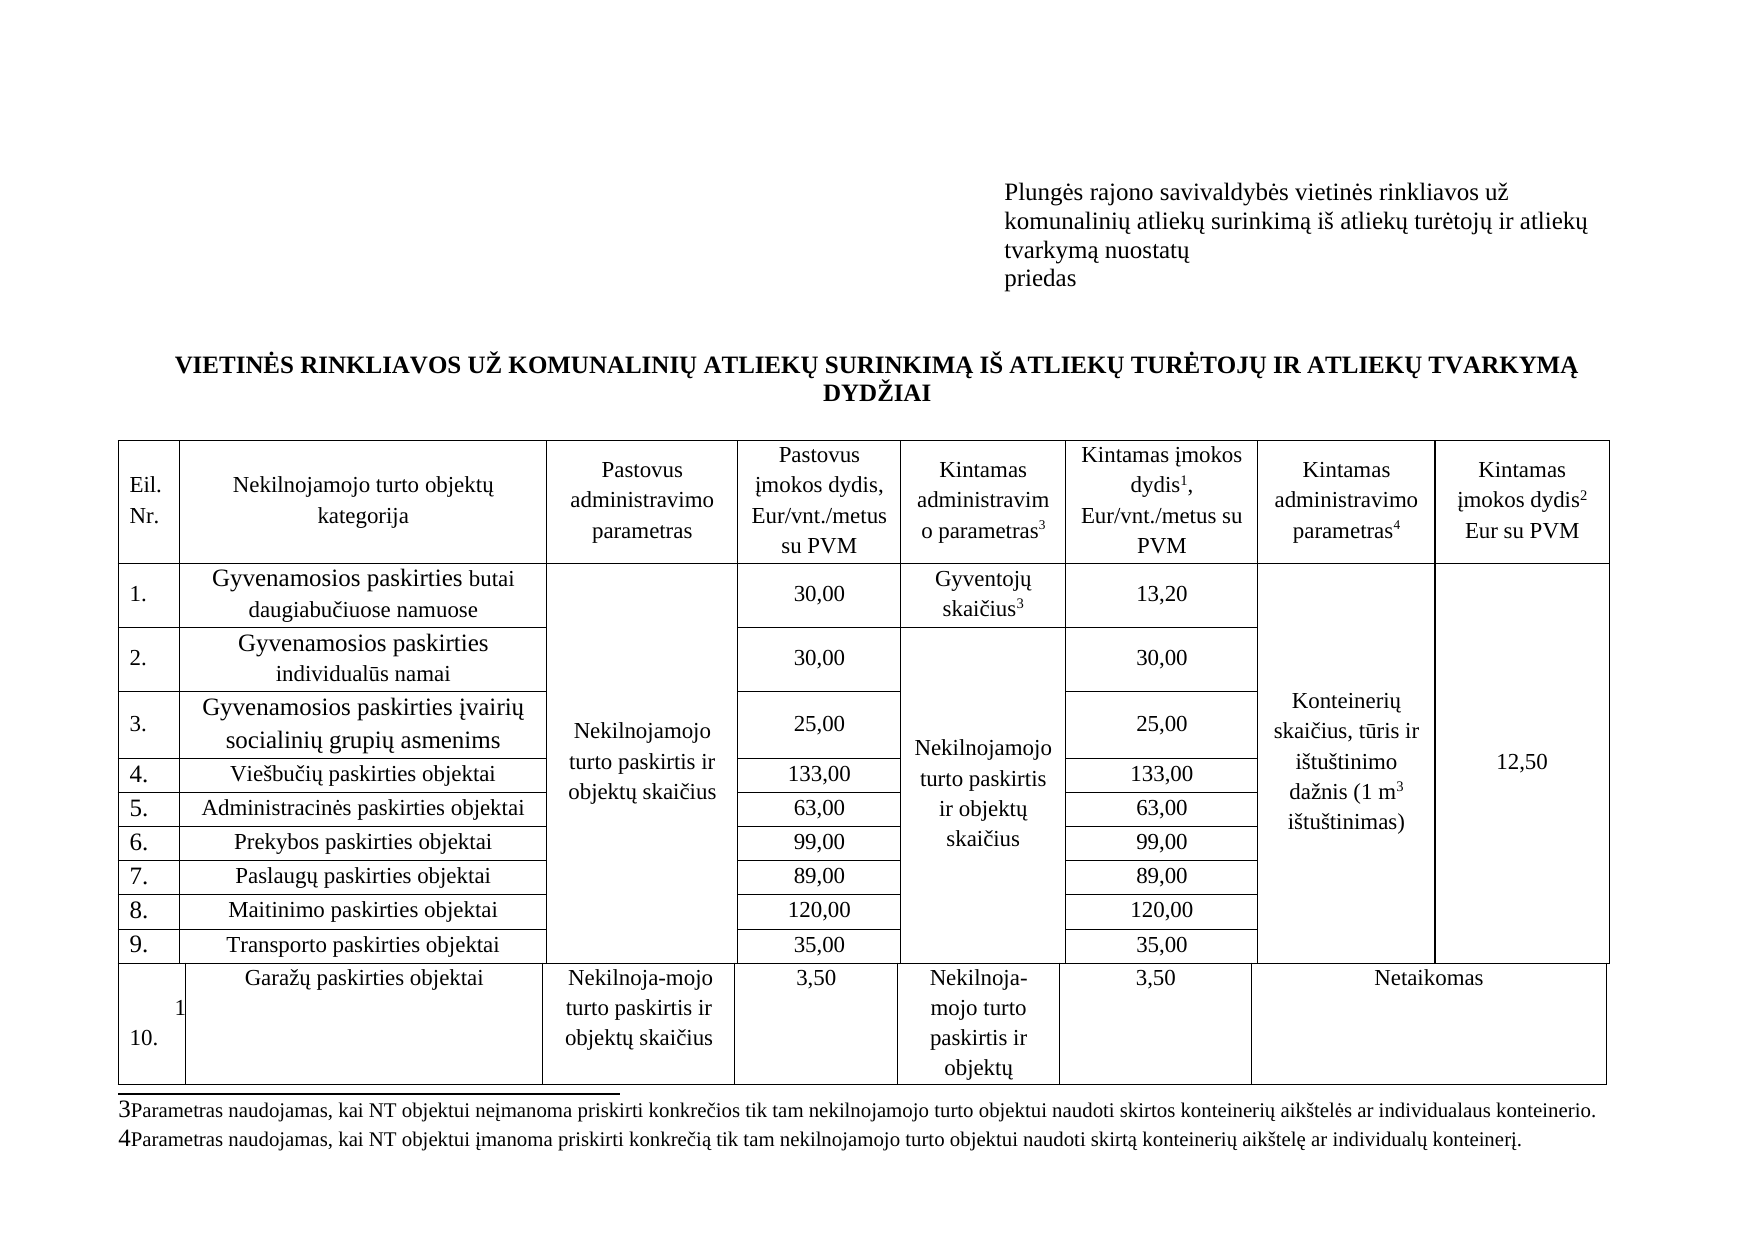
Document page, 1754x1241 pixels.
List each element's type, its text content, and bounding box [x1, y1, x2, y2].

table_cell 4. [119, 759, 179, 792]
table_cell 3,50 [1060, 964, 1251, 1084]
text VIETINĖS RINKLIAVOS UŽ KOMUNALINIŲ ATLIEKŲ SURINKIMĄ IŠ ATLIEKŲ TURĖTOJŲ IR ATLIEKŲ TVARKYMĄ DYDŽIAI [118, 350, 1636, 407]
table_cell 13,20 [1066, 564, 1257, 627]
table_cell Nekilnojamojo turto paskirtis ir objektų skaičius [547, 564, 737, 962]
table_header Kintamas administravimo parametras [901, 441, 1065, 562]
table_cell 1. [119, 564, 179, 627]
table_cell 110. [119, 964, 185, 1084]
table_cell 3,50 [735, 964, 897, 1084]
table_cell Paslaugų paskirties objektai [180, 861, 546, 894]
table_cell 25,00 [1066, 692, 1257, 758]
table_cell 30,00 [1066, 628, 1257, 691]
text Plungės rajono savivaldybės vietinės rinkliavos už komunalinių atliekų surinkimą iš atliekų turėtojų ir atliekų tvarkymą nuostatų [1004, 177, 1636, 263]
table_cell 12,50 [1436, 564, 1609, 962]
table_cell 89,00 [738, 861, 900, 894]
table_header Nekilnojamojo turto objektų kategorija [180, 441, 546, 562]
table_cell 35,00 [1066, 930, 1257, 962]
table_header Pastovus įmokos dydis, Eur/vnt./metus su PVM [738, 441, 900, 562]
table_cell 9. [119, 930, 179, 962]
table_cell 2. [119, 628, 179, 691]
table_cell Nekilnoja-mojo turto paskirtis ir objektų skaičius [543, 964, 734, 1084]
table_cell Konteinerių skaičius, tūris ir ištuštinimo dažnis (1 m3 ištuštinimas) [1258, 564, 1434, 962]
table_cell Administracinės paskirties objektai [180, 793, 546, 826]
table_cell 63,00 [1066, 793, 1257, 826]
table_cell 120,00 [738, 895, 900, 928]
table_cell Viešbučių paskirties objektai [180, 759, 546, 792]
table_cell Nekilnoja-mojo turto paskirtis ir objektų [898, 964, 1059, 1084]
table_cell Netaikomas [1252, 964, 1606, 1084]
table_cell 7. [119, 861, 179, 894]
table_cell Transporto paskirties objektai [180, 930, 546, 962]
table_cell Nekilnojamojo turto paskirtis ir objektų skaičius [901, 628, 1065, 962]
table_cell 35,00 [738, 930, 900, 962]
table_cell Gyventojų skaičius3 [901, 564, 1065, 627]
text priedas [1004, 263, 1636, 292]
table_cell 89,00 [1066, 861, 1257, 894]
table_cell 25,00 [738, 692, 900, 758]
table_cell 5. [119, 793, 179, 826]
table_header Pastovus administravimo parametras [547, 441, 737, 562]
table_cell 120,00 [1066, 895, 1257, 928]
table_cell Garažų paskirties objektai [186, 964, 542, 1084]
table_cell 99,00 [738, 827, 900, 860]
table_cell 6. [119, 827, 179, 860]
table_header Kintamas įmokos dydis2 Eur su PVM [1436, 441, 1609, 562]
table_cell 133,00 [1066, 759, 1257, 792]
table_header Eil. Nr. [119, 441, 179, 562]
table_cell 133,00 [738, 759, 900, 792]
table_cell Prekybos paskirties objektai [180, 827, 546, 860]
table_cell 30,00 [738, 628, 900, 691]
table_cell Gyvenamosios paskirties individualūs namai [180, 628, 546, 691]
table_cell 63,00 [738, 793, 900, 826]
table_cell 30,00 [738, 564, 900, 627]
table_cell 99,00 [1066, 827, 1257, 860]
table_cell 8. [119, 895, 179, 928]
table_header Kintamas įmokos dydis1, Eur/vnt./metus su PVM [1066, 441, 1257, 562]
table_cell Maitinimo paskirties objektai [180, 895, 546, 928]
table_cell Gyvenamosios paskirties įvairių socialinių grupių asmenims [180, 692, 546, 758]
table_cell Gyvenamosios paskirties butai daugiabučiuose namuose [180, 564, 546, 627]
table_cell 3. [119, 692, 179, 758]
table_header Kintamas administravimo parametras [1258, 441, 1434, 562]
